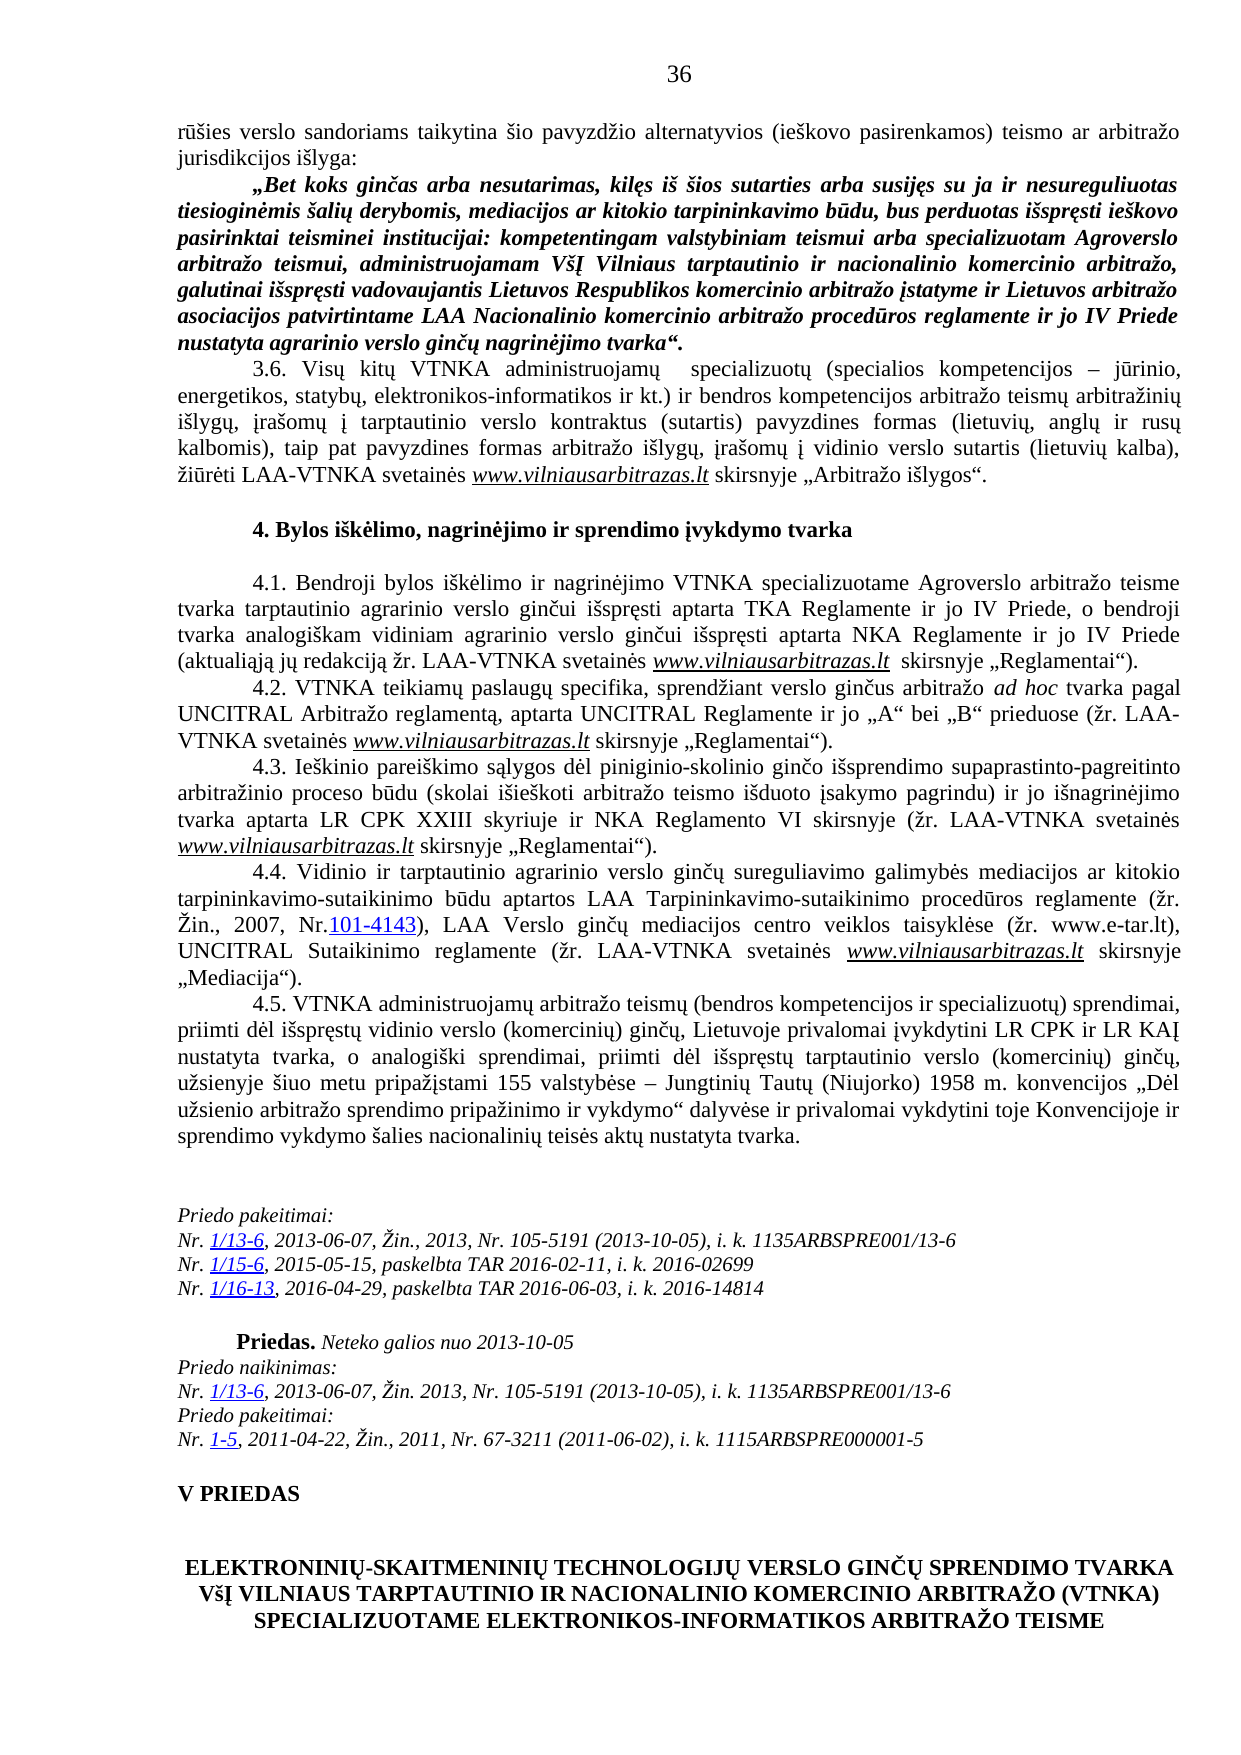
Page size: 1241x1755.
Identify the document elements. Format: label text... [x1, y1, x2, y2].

text Nr. 1/16-13, 2016-04-29, paskelbta TAR 2016-06-03, i. k. 2016-14814 [177, 1276, 1181, 1300]
text 4.1. Bendroji bylos iškėlimo ir nagrinėjimo VTNKA specializuotame Agroverslo arbitražo teisme tvarka tarptautinio agrarinio verslo ginčui išspręsti aptarta TKA Reglamente ir jo IV Priede, o bendroji tvarka analogiškam vidiniam agrarinio verslo ginčui išspręsti aptarta NKA Reglamente ir jo IV Priede (aktualiąją jų redakciją žr. LAA-VTNKA svetainės www.vilniausarbitrazas.lt skirsnyje „Reglamentai“). [177, 568, 1181, 674]
text Priedo pakeitimai: [177, 1403, 1181, 1427]
text rūšies verslo sandoriams taikytina šio pavyzdžio alternatyvios (ieškovo pasirenkamos) teismo ar arbitražo jurisdikcijos išlyga: [177, 118, 1181, 171]
text Priedo naikinimas: [177, 1355, 1181, 1379]
text 4.3. Ieškinio pareiškimo sąlygos dėl piniginio-skolinio ginčo išsprendimo supaprastinto-pagreitinto arbitražinio proceso būdu (skolai išieškoti arbitražo teismo išduoto įsakymo pagrindu) ir jo išnagrinėjimo tvarka aptarta LR CPK XXIII skyriuje ir NKA Reglamento VI skirsnyje (žr. LAA-VTNKA svetainės www.vilniausarbitrazas.lt skirsnyje „Reglamentai“). [177, 753, 1181, 858]
text ELEKTRONINIŲ-SKAITMENINIŲ TECHNOLOGIJŲ VERSLO GINČŲ SPRENDIMO TVARKA VšĮ VILNIAUS TARPTAUTINIO IR NACIONALINIO KOMERCINIO ARBITRAŽO (VTNKA) SPECIALIZUOTAME ELEKTRONIKOS‑INFORMATIKOS ARBITRAŽO TEISME [177, 1554, 1181, 1633]
text „Bet koks ginčas arba nesutarimas, kilęs iš šios sutarties arba susijęs su ja ir nesureguliuotas tiesioginėmis šalių derybomis, mediacijos ar kitokio tarpininkavimo būdu, bus perduotas išspręsti ieškovo pasirinktai teisminei institucijai: kompetentingam valstybiniam teismui arba specializuotam Agroverslo arbitražo teismui, administruojamam VšĮ Vilniaus tarptautinio ir nacionalinio komercinio arbitražo, galutinai išspręsti vadovaujantis Lietuvos Respublikos komercinio arbitražo įstatyme ir Lietuvos arbitražo asociacijos patvirtintame LAA Nacionalinio komercinio arbitražo procedūros reglamente ir jo IV Priede nustatyta agrarinio verslo ginčų nagrinėjimo tvarka“. [177, 171, 1181, 355]
text Nr. 1/15-6, 2015-05-15, paskelbta TAR 2016-02-11, i. k. 2016-02699 [177, 1252, 1181, 1276]
text 3.6. Visų kitų VTNKA administruojamų specializuotų (specialios kompetencijos – jūrinio, energetikos, statybų, elektronikos-informatikos ir kt.) ir bendros kompetencijos arbitražo teismų arbitražinių išlygų, įrašomų į tarptautinio verslo kontraktus (sutartis) pavyzdines formas (lietuvių, anglų ir rusų kalbomis), taip pat pavyzdines formas arbitražo išlygų, įrašomų į vidinio verslo sutartis (lietuvių kalba), žiūrėti LAA-VTNKA svetainės www.vilniausarbitrazas.lt skirsnyje „Arbitražo išlygos“. [177, 355, 1181, 487]
text V PRIEDAS [177, 1480, 1181, 1506]
text 4.2. VTNKA teikiamų paslaugų specifika, sprendžiant verslo ginčus arbitražo ad hoc tvarka pagal UNCITRAL Arbitražo reglamentą, aptarta UNCITRAL Reglamente ir jo „A“ bei „B“ prieduose (žr. LAA-VTNKA svetainės www.vilniausarbitrazas.lt skirsnyje „Reglamentai“). [177, 674, 1181, 753]
text Nr. 1/13-6, 2013-06-07, Žin. 2013, Nr. 105-5191 (2013-10-05), i. k. 1135ARBSPRE001/13-6 [177, 1379, 1181, 1403]
text 4. Bylos iškėlimo, nagrinėjimo ir sprendimo įvykdymo tvarka [177, 516, 1181, 542]
text 4.4. Vidinio ir tarptautinio agrarinio verslo ginčų sureguliavimo galimybės mediacijos ar kitokio tarpininkavimo-sutaikinimo būdu aptartos LAA Tarpininkavimo-sutaikinimo procedūros reglamente (žr. Žin., 2007, Nr.101-4143), LAA Verslo ginčų mediacijos centro veiklos taisyklėse (žr. www.e-tar.lt), UNCITRAL Sutaikinimo reglamente (žr. LAA-VTNKA svetainės www.vilniausarbitrazas.lt skirsnyje „Mediacija“). [177, 858, 1181, 990]
text Priedas. Neteko galios nuo 2013-10-05 [177, 1328, 1181, 1355]
text 4.5. VTNKA administruojamų arbitražo teismų (bendros kompetencijos ir specializuotų) sprendimai, priimti dėl išspręstų vidinio verslo (komercinių) ginčų, Lietuvoje privalomai įvykdytini LR CPK ir LR KAĮ nustatyta tvarka, o analogiški sprendimai, priimti dėl išspręstų tarptautinio verslo (komercinių) ginčų, užsienyje šiuo metu pripažįstami 155 valstybėse – Jungtinių Tautų (Niujorko) 1958 m. konvencijos „Dėl užsienio arbitražo sprendimo pripažinimo ir vykdymo“ dalyvėse ir privalomai vykdytini toje Konvencijoje ir sprendimo vykdymo šalies nacionalinių teisės aktų nustatyta tvarka. [177, 990, 1181, 1148]
text Priedo pakeitimai: [177, 1203, 1181, 1227]
text Nr. 1/13-6, 2013-06-07, Žin., 2013, Nr. 105-5191 (2013-10-05), i. k. 1135ARBSPRE001/13-6 [177, 1227, 1181, 1252]
text Nr. 1-5, 2011-04-22, Žin., 2011, Nr. 67-3211 (2011-06-02), i. k. 1115ARBSPRE000001-5 [177, 1427, 1181, 1451]
